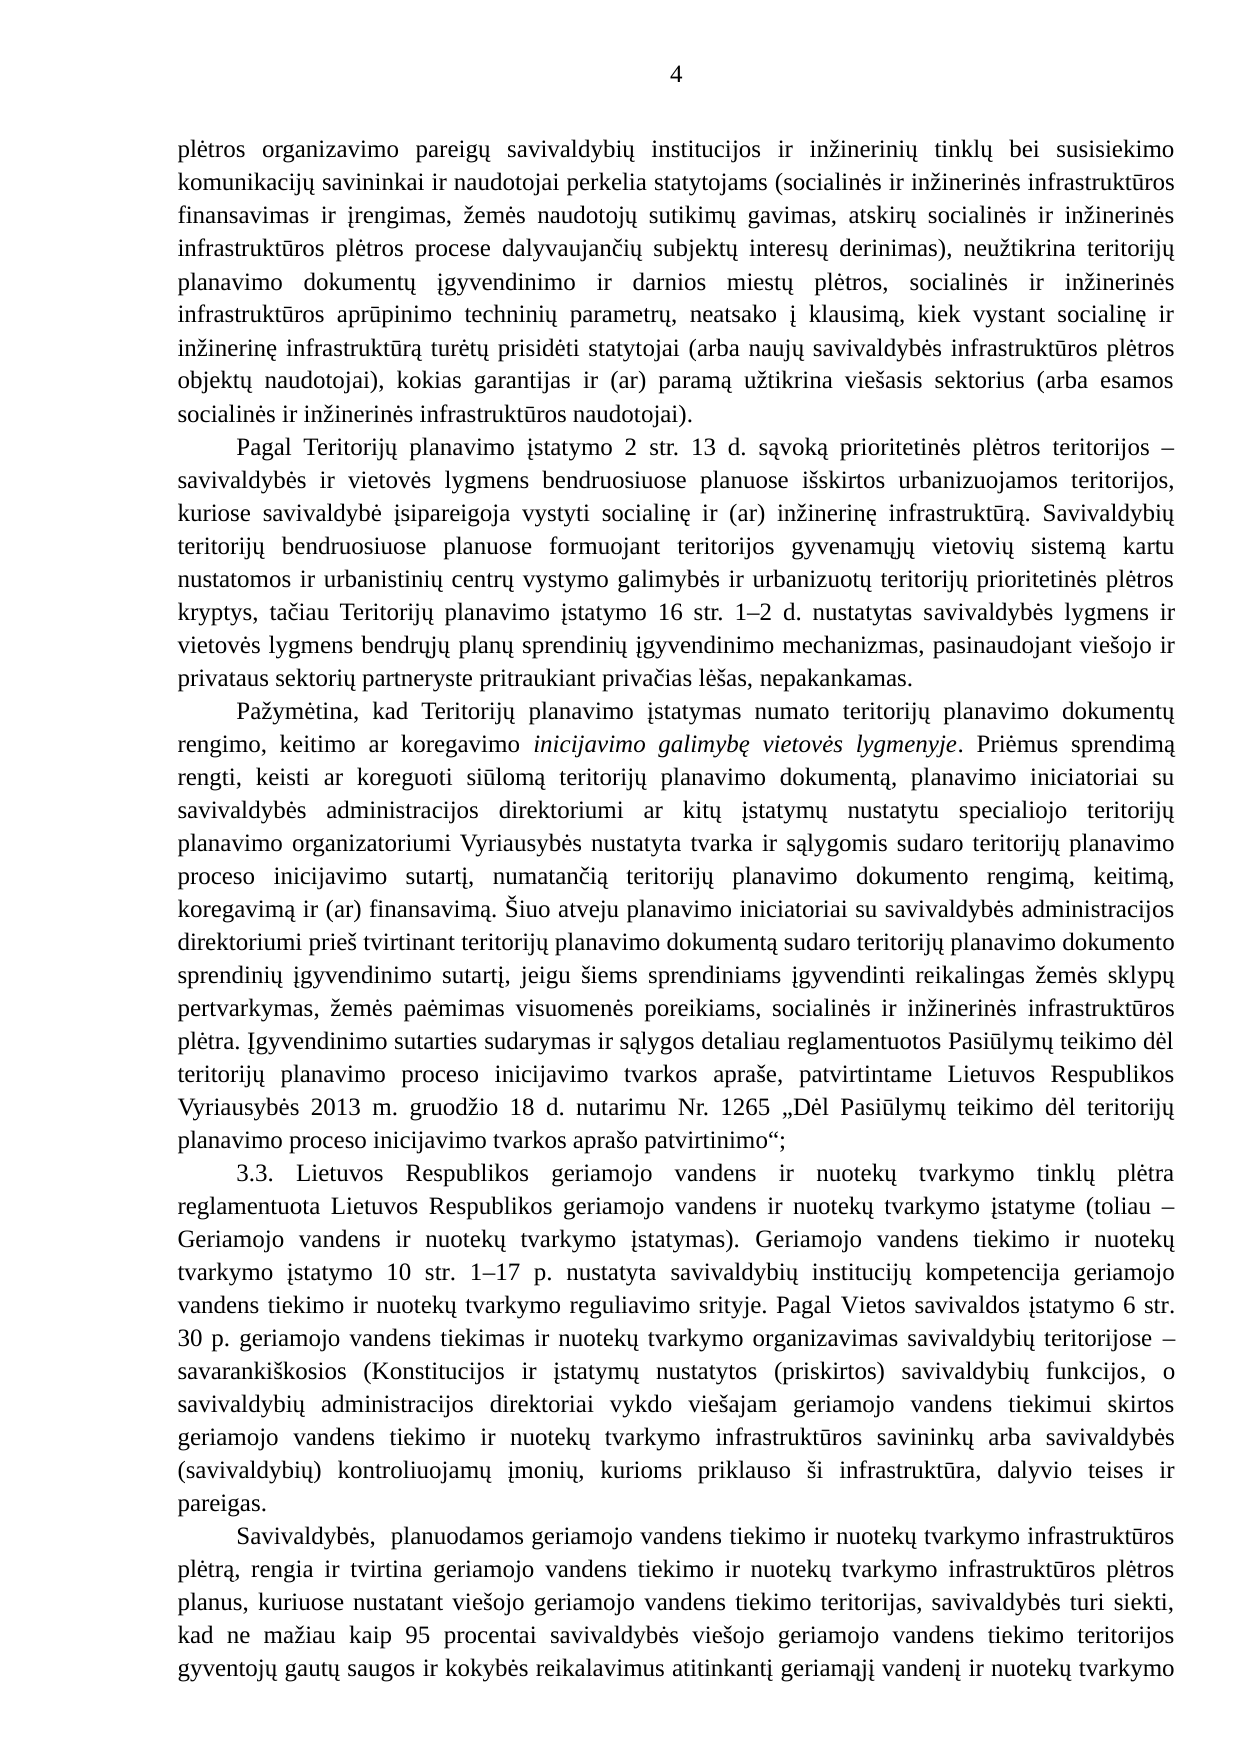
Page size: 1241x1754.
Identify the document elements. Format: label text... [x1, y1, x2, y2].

text Pagal Teritorijų planavimo įstatymo 2 str. 13 d. sąvoką prioritetinės plėtros teritorijos – savivaldybės ir vietovės lygmens bendruosiuose planuose išskirtos urbanizuojamos teritorijos, kuriose savivaldybė įsipareigoja vystyti socialinę ir (ar) inžinerinę infrastruktūrą. Savivaldybių teritorijų bendruosiuose planuose formuojant teritorijos gyvenamųjų vietovių sistemą kartu nustatomos ir urbanistinių centrų vystymo galimybės ir urbanizuotų teritorijų prioritetinės plėtros kryptys, tačiau Teritorijų planavimo įstatymo 16 str. 1–2 d. nustatytas savivaldybės lygmens ir vietovės lygmens bendrųjų planų sprendinių įgyvendinimo mechanizmas, pasinaudojant viešojo ir privataus sektorių partneryste pritraukiant privačias lėšas, nepakankamas. [177, 432, 1175, 692]
text Savivaldybės, planuodamos geriamojo vandens tiekimo ir nuotekų tvarkymo infrastruktūros plėtrą, rengia ir tvirtina geriamojo vandens tiekimo ir nuotekų tvarkymo infrastruktūros plėtros planus, kuriuose nustatant viešojo geriamojo vandens tiekimo teritorijas, savivaldybės turi siekti, kad ne mažiau kaip 95 procentai savivaldybės viešojo geriamojo vandens tiekimo teritorijos gyventojų gautų saugos ir kokybės reikalavimus atitinkantį geriamąjį vandenį ir nuotekų tvarkymo [177, 1521, 1175, 1682]
text Pažymėtina, kad Teritorijų planavimo įstatymas numato teritorijų planavimo dokumentų rengimo, keitimo ar koregavimo inicijavimo galimybę vietovės lygmenyje. Priėmus sprendimą rengti, keisti ar koreguoti siūlomą teritorijų planavimo dokumentą, planavimo iniciatoriai su savivaldybės administracijos direktoriumi ar kitų įstatymų nustatytu specialiojo teritorijų planavimo organizatoriumi Vyriausybės nustatyta tvarka ir sąlygomis sudaro teritorijų planavimo proceso inicijavimo sutartį, numatančią teritorijų planavimo dokumento rengimą, keitimą, koregavimą ir (ar) finansavimą. Šiuo atveju planavimo iniciatoriai su savivaldybės administracijos direktoriumi prieš tvirtinant teritorijų planavimo dokumentą sudaro teritorijų planavimo dokumento sprendinių įgyvendinimo sutartį, jeigu šiems sprendiniams įgyvendinti reikalingas žemės sklypų pertvarkymas, žemės paėmimas visuomenės poreikiams, socialinės ir inžinerinės infrastruktūros plėtra. Įgyvendinimo sutarties sudarymas ir sąlygos detaliau reglamentuotos Pasiūlymų teikimo dėl teritorijų planavimo proceso inicijavimo tvarkos apraše, patvirtintame Lietuvos Respublikos Vyriausybės 2013 m. gruodžio 18 d. nutarimu Nr. 1265 „Dėl Pasiūlymų teikimo dėl teritorijų planavimo proceso inicijavimo tvarkos aprašo patvirtinimo“; [177, 696, 1175, 1154]
text 3.3. Lietuvos Respublikos geriamojo vandens ir nuotekų tvarkymo tinklų plėtra reglamentuota Lietuvos Respublikos geriamojo vandens ir nuotekų tvarkymo įstatyme (toliau – Geriamojo vandens ir nuotekų tvarkymo įstatymas). Geriamojo vandens tiekimo ir nuotekų tvarkymo įstatymo 10 str. 1–17 p. nustatyta savivaldybių institucijų kompetencija geriamojo vandens tiekimo ir nuotekų tvarkymo reguliavimo srityje. Pagal Vietos savivaldos įstatymo 6 str. 30 p. geriamojo vandens tiekimas ir nuotekų tvarkymo organizavimas savivaldybių teritorijose – savarankiškosios (Konstitucijos ir įstatymų nustatytos (priskirtos) savivaldybių funkcijos, o savivaldybių administracijos direktoriai vykdo viešajam geriamojo vandens tiekimui skirtos geriamojo vandens tiekimo ir nuotekų tvarkymo infrastruktūros savininkų arba savivaldybės (savivaldybių) kontroliuojamų įmonių, kurioms priklauso ši infrastruktūra, dalyvio teises ir pareigas. [177, 1158, 1175, 1517]
text plėtros organizavimo pareigų savivaldybių institucijos ir inžinerinių tinklų bei susisiekimo komunikacijų savininkai ir naudotojai perkelia statytojams (socialinės ir inžinerinės infrastruktūros finansavimas ir įrengimas, žemės naudotojų sutikimų gavimas, atskirų socialinės ir inžinerinės infrastruktūros plėtros procese dalyvaujančių subjektų interesų derinimas), neužtikrina teritorijų planavimo dokumentų įgyvendinimo ir darnios miestų plėtros, socialinės ir inžinerinės infrastruktūros aprūpinimo techninių parametrų, neatsako į klausimą, kiek vystant socialinę ir inžinerinę infrastruktūrą turėtų prisidėti statytojai (arba naujų savivaldybės infrastruktūros plėtros objektų naudotojai), kokias garantijas ir (ar) paramą užtikrina viešasis sektorius (arba esamos socialinės ir inžinerinės infrastruktūros naudotojai). [177, 134, 1175, 427]
